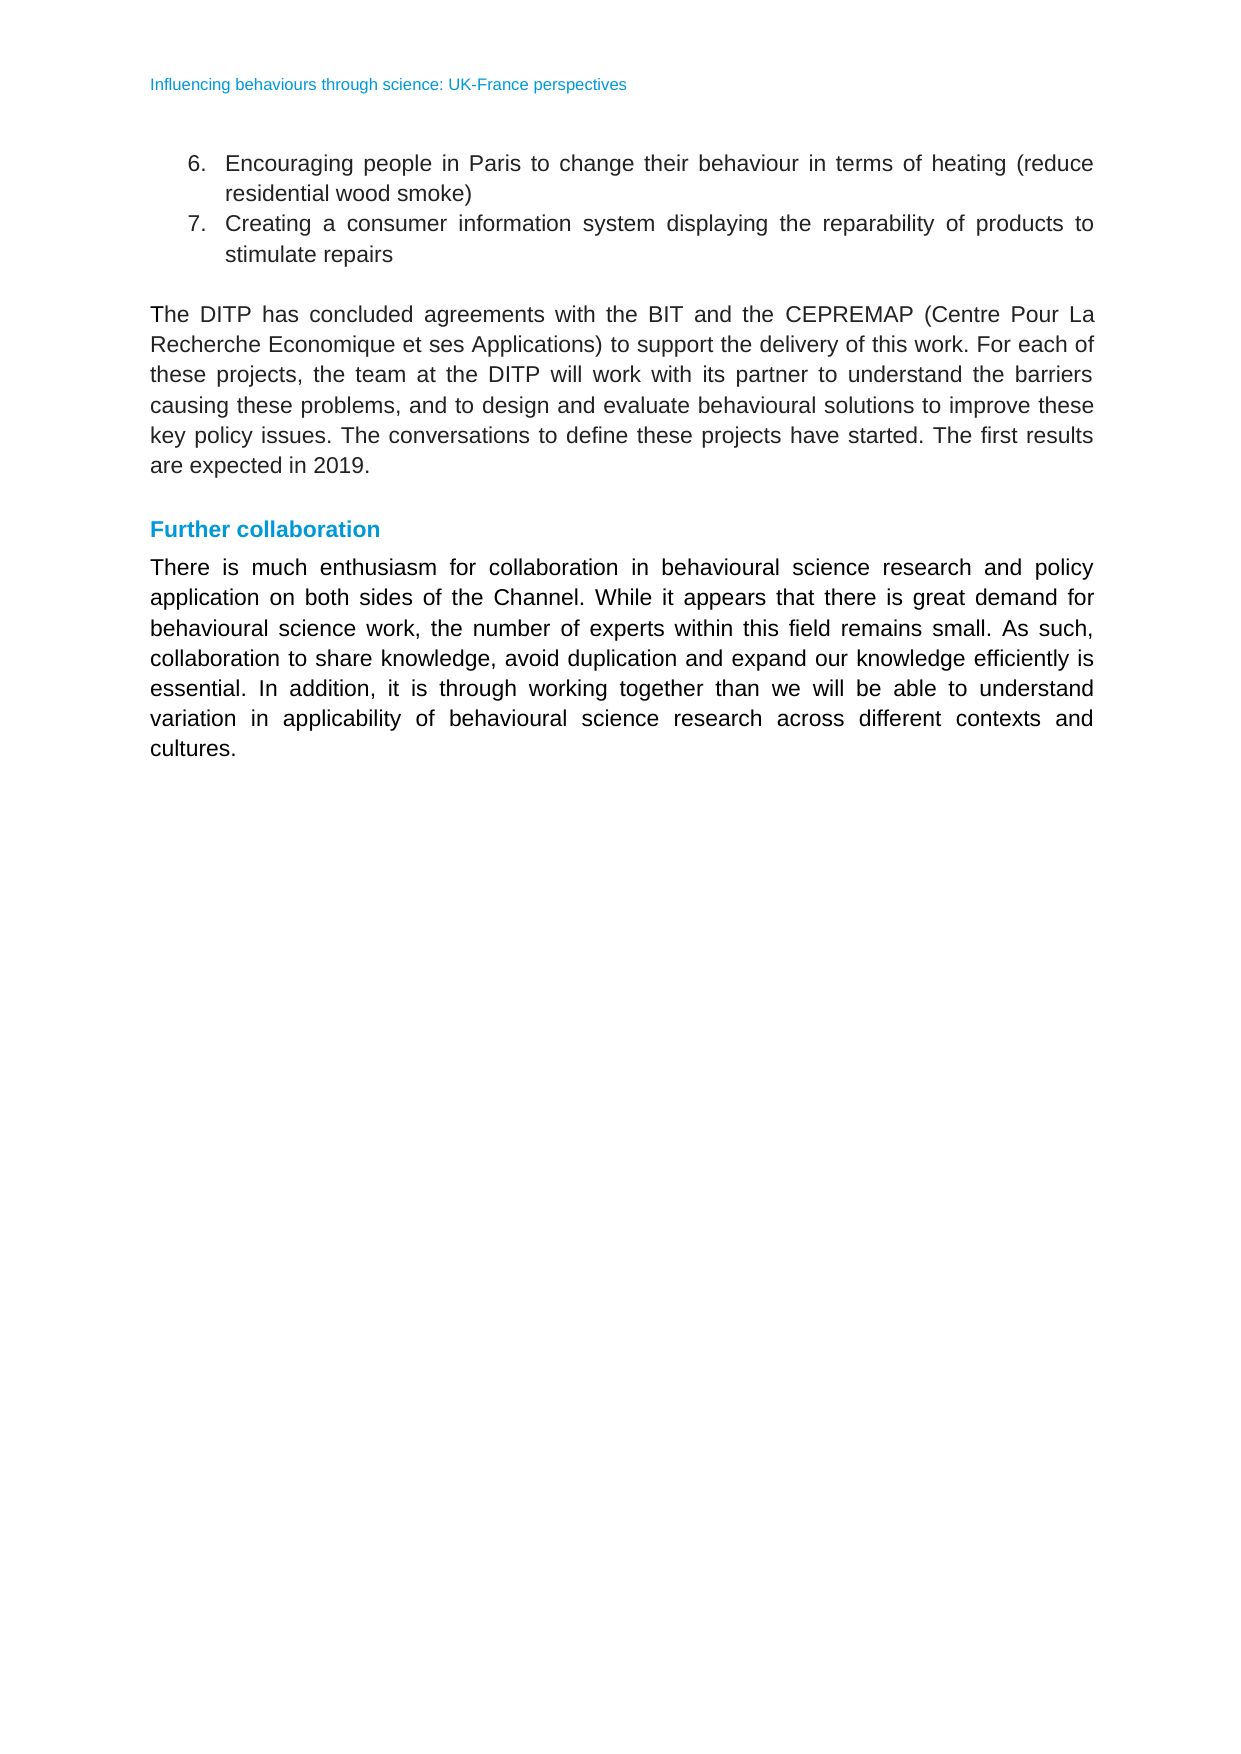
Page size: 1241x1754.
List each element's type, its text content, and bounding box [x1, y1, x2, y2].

subtitle Further collaboration [150, 516, 1095, 542]
list Encouraging people in Paris to change their behaviour in terms of heating (reduce residential wood smoke) [187, 150, 1095, 207]
list Creating a consumer information system displaying the reparability of products to stimulate repairs [187, 210, 1095, 267]
text There is much enthusiasm for collaboration in behavioural science research and policy application on both sides of the Channel. While it appears that there is great demand for behavioural science work, the number of experts within this field remains small. As such, collaboration to share knowledge, avoid duplication and expand our knowledge efficiently is essential. In addition, it is through working together than we will be able to understand variation in applicability of behavioural science research across different contexts and cultures. [150, 554, 1095, 762]
text The DITP has concluded agreements with the BIT and the CEPREMAP (Centre Pour La Recherche Economique et ses Applications) to support the delivery of this work. For each of these projects, the team at the DITP will work with its partner to understand the barriers causing these problems, and to design and evaluate behavioural solutions to improve these key policy issues. The conversations to define these projects have started. The first results are expected in 2019. [150, 301, 1095, 478]
